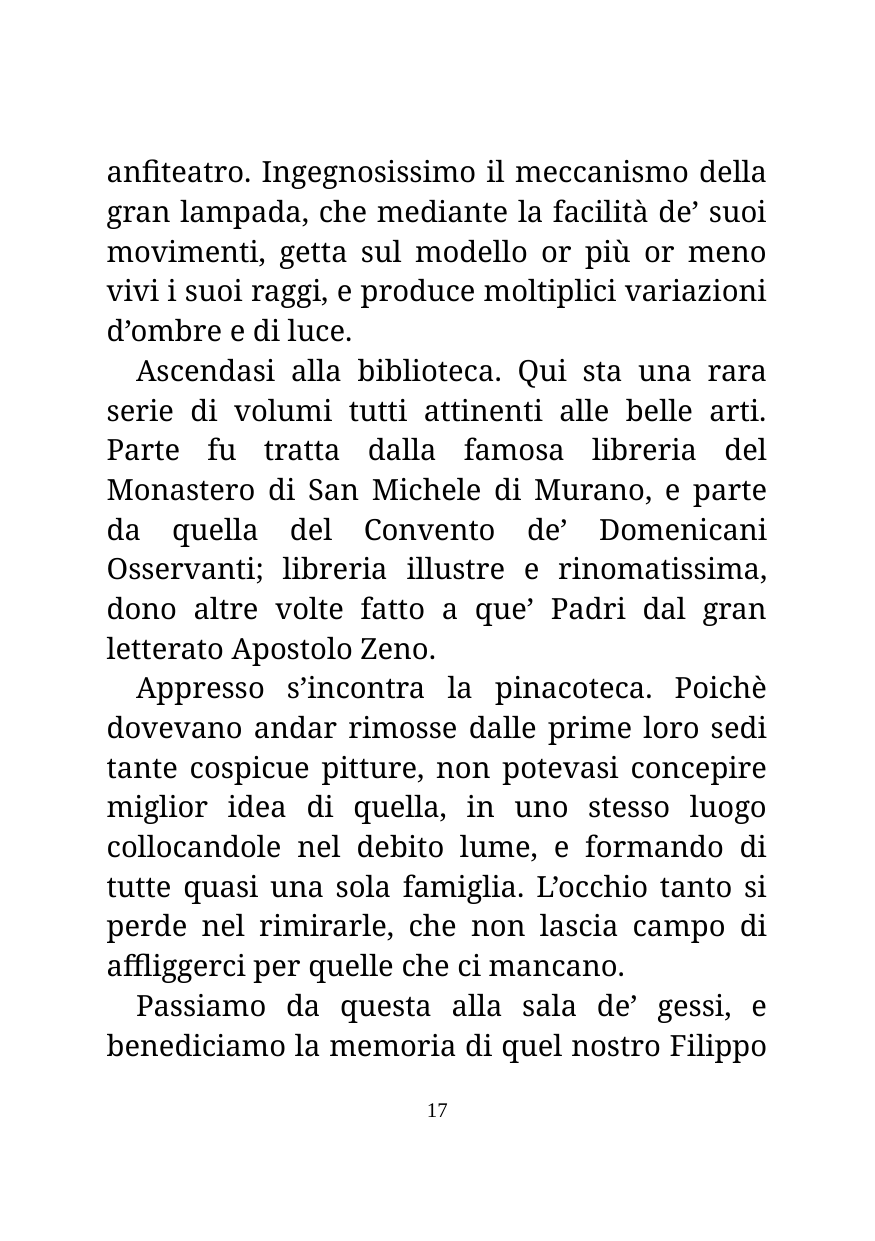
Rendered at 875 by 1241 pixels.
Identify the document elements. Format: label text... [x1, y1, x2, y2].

text Ascendasi alla biblioteca. Qui sta una rara serie di volumi tutti attinenti alle belle arti. Parte fu tratta dalla famosa libreria del Monastero di San Michele di Murano, e parte da quella del Convento de’ Domenicani Osservanti; libreria illustre e rinomatissima, dono altre volte fatto a que’ Padri dal gran letterato Apostolo Zeno. [106, 350, 768, 668]
text Appresso s’incontra la pinacoteca. Poichè dovevano andar rimosse dalle prime loro sedi tante cospicue pitture, non potevasi concepire miglior idea di quella, in uno stesso luogo collocandole nel debito lume, e formando di tutte quasi una sola famiglia. L’occhio tanto si perde nel rimirarle, che non lascia campo di affliggerci per quelle che ci mancano. [106, 668, 768, 985]
text Passiamo da questa alla sala de’ gessi, e benediciamo la memoria di quel nostro Filippo [106, 985, 768, 1064]
text anfiteatro. Ingegnosissimo il meccanismo della gran lampada, che mediante la facilità de’ suoi movimenti, getta sul modello or più or meno vivi i suoi raggi, e produce moltiplici variazioni d’ombre e di luce. [106, 152, 768, 350]
